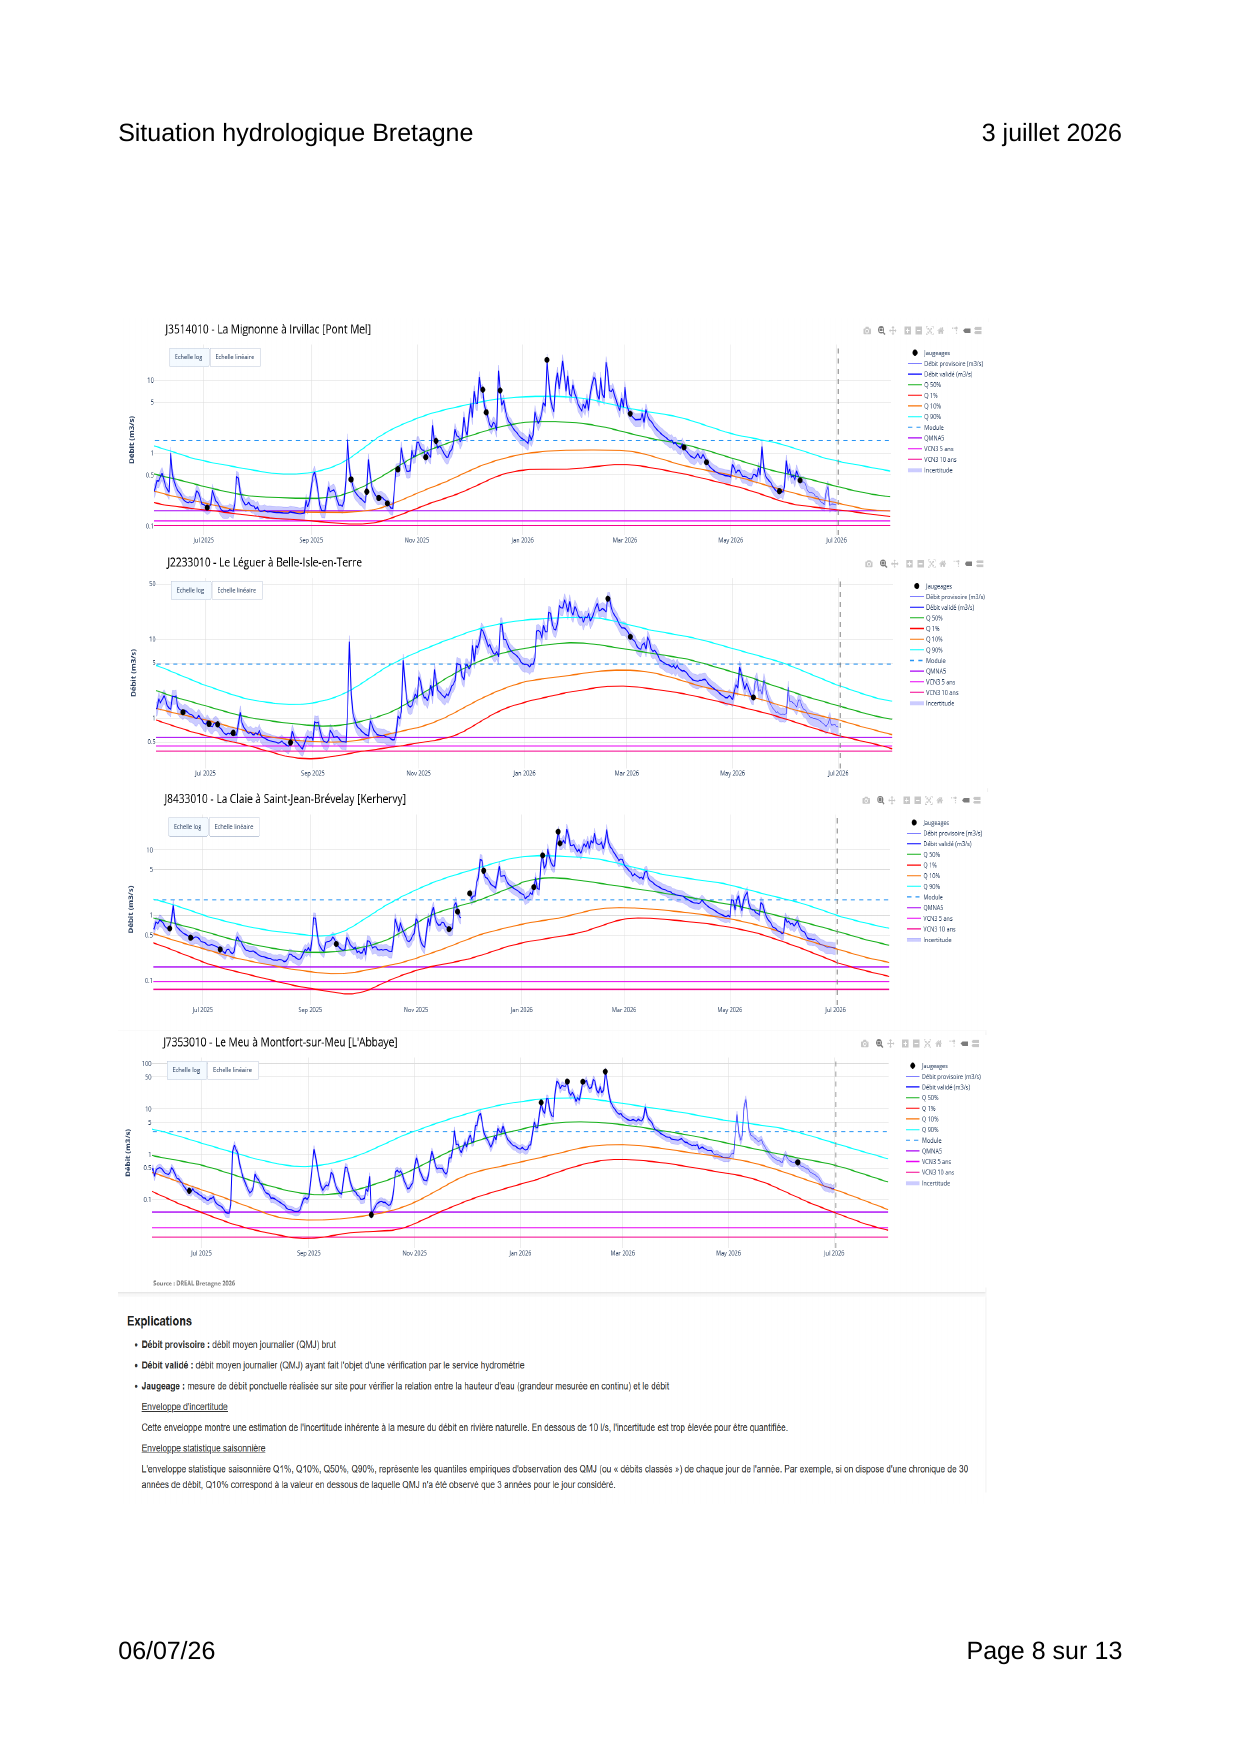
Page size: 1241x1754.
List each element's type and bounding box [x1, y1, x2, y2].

picture [118, 318, 989, 1504]
